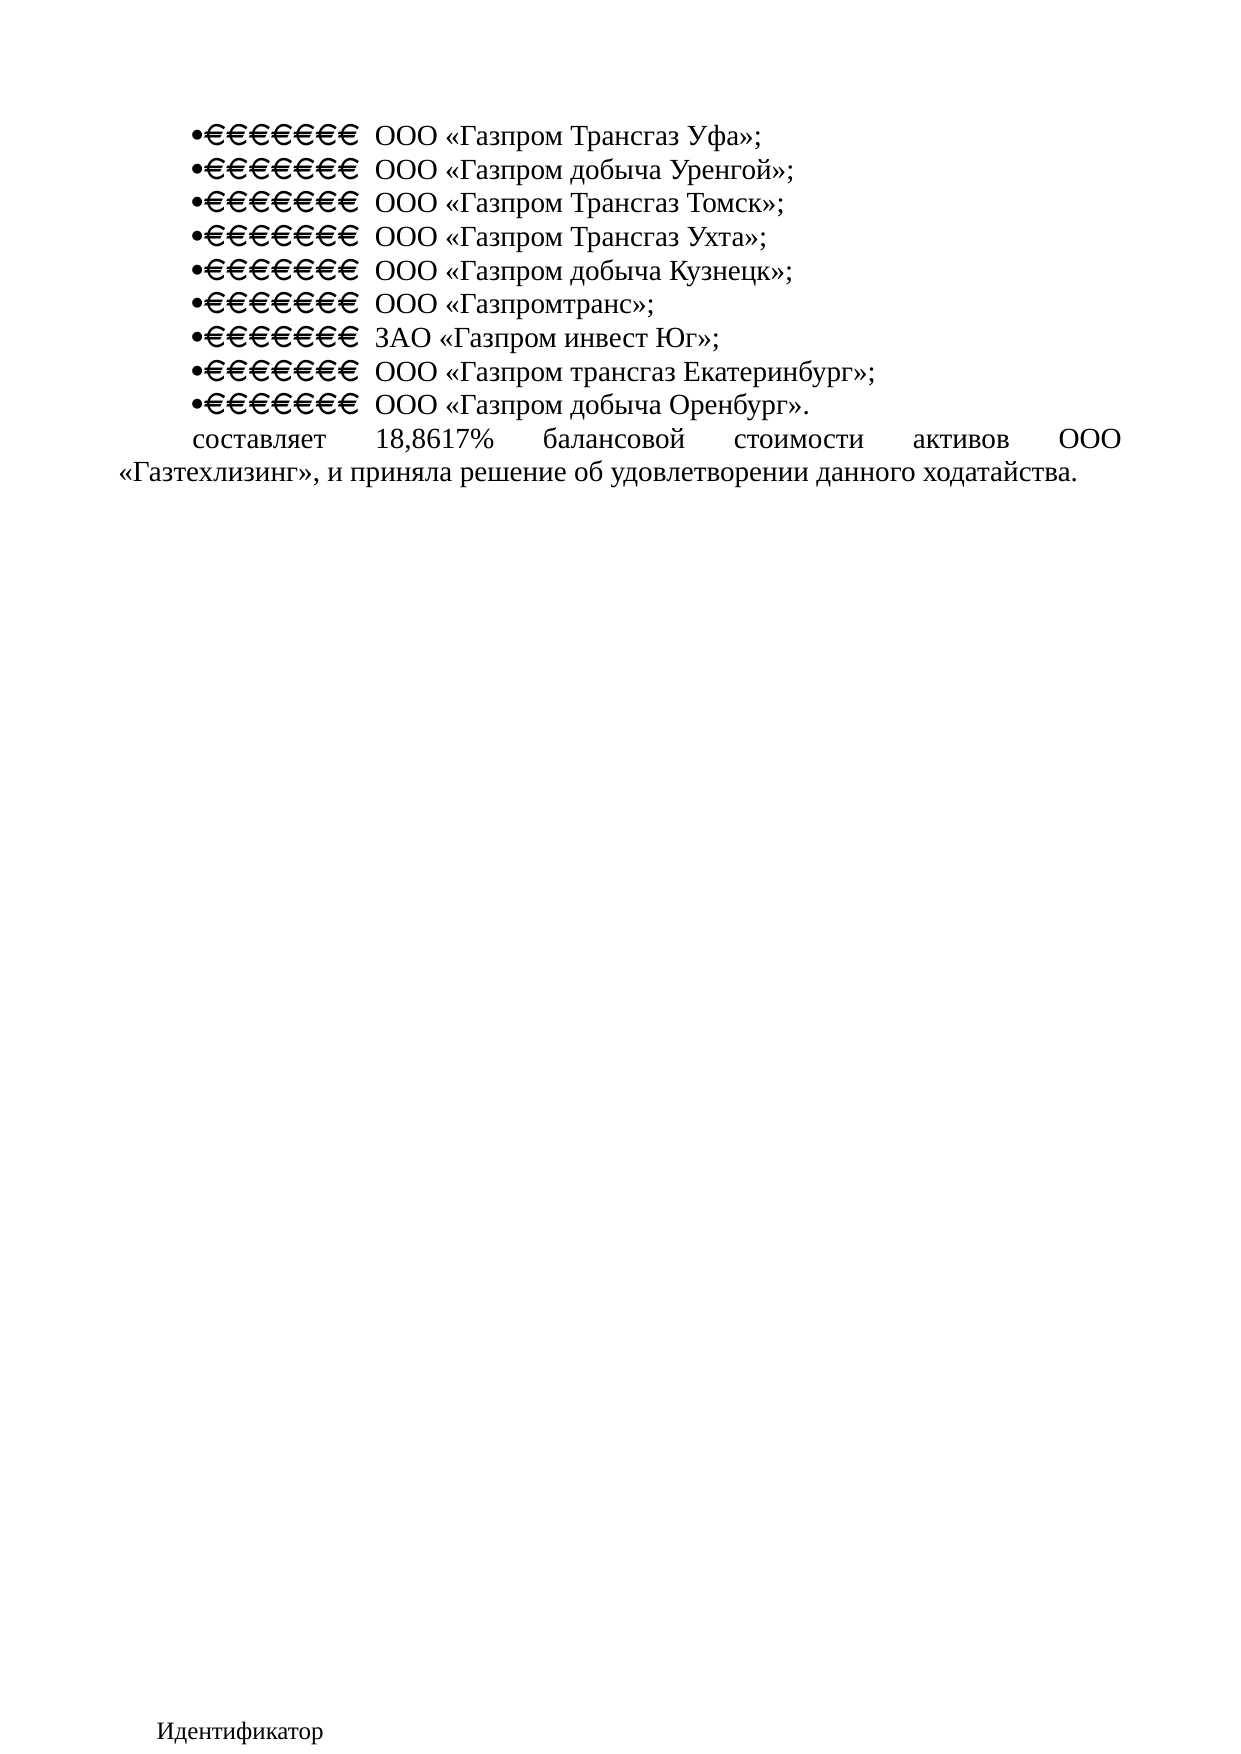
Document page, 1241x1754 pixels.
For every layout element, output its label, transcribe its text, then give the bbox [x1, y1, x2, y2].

text составляет 18,8617% балансовой стоимости активов ООО «Газтехлизинг», и приняла решение об удовлетворении данного ходатайства. [118, 421, 1122, 488]
text · ООО «Газпромтранс»; [118, 286, 1122, 320]
text · ЗАО «Газпром инвест Юг»; [118, 320, 1122, 354]
text · ООО «Газпром добыча Кузнецк»; [118, 253, 1122, 286]
text · ООО «Газпром добыча Оренбург». [118, 387, 1122, 421]
text · ООО «Газпром Трансгаз Томск»; [118, 185, 1122, 219]
text · ООО «Газпром добыча Уренгой»; [118, 152, 1122, 185]
text · ООО «Газпром Трансгаз Ухта»; [118, 219, 1122, 253]
text · ООО «Газпром Трансгаз Уфа»; [118, 118, 1122, 152]
text · ООО «Газпром трансгаз Екатеринбург»; [118, 354, 1122, 387]
